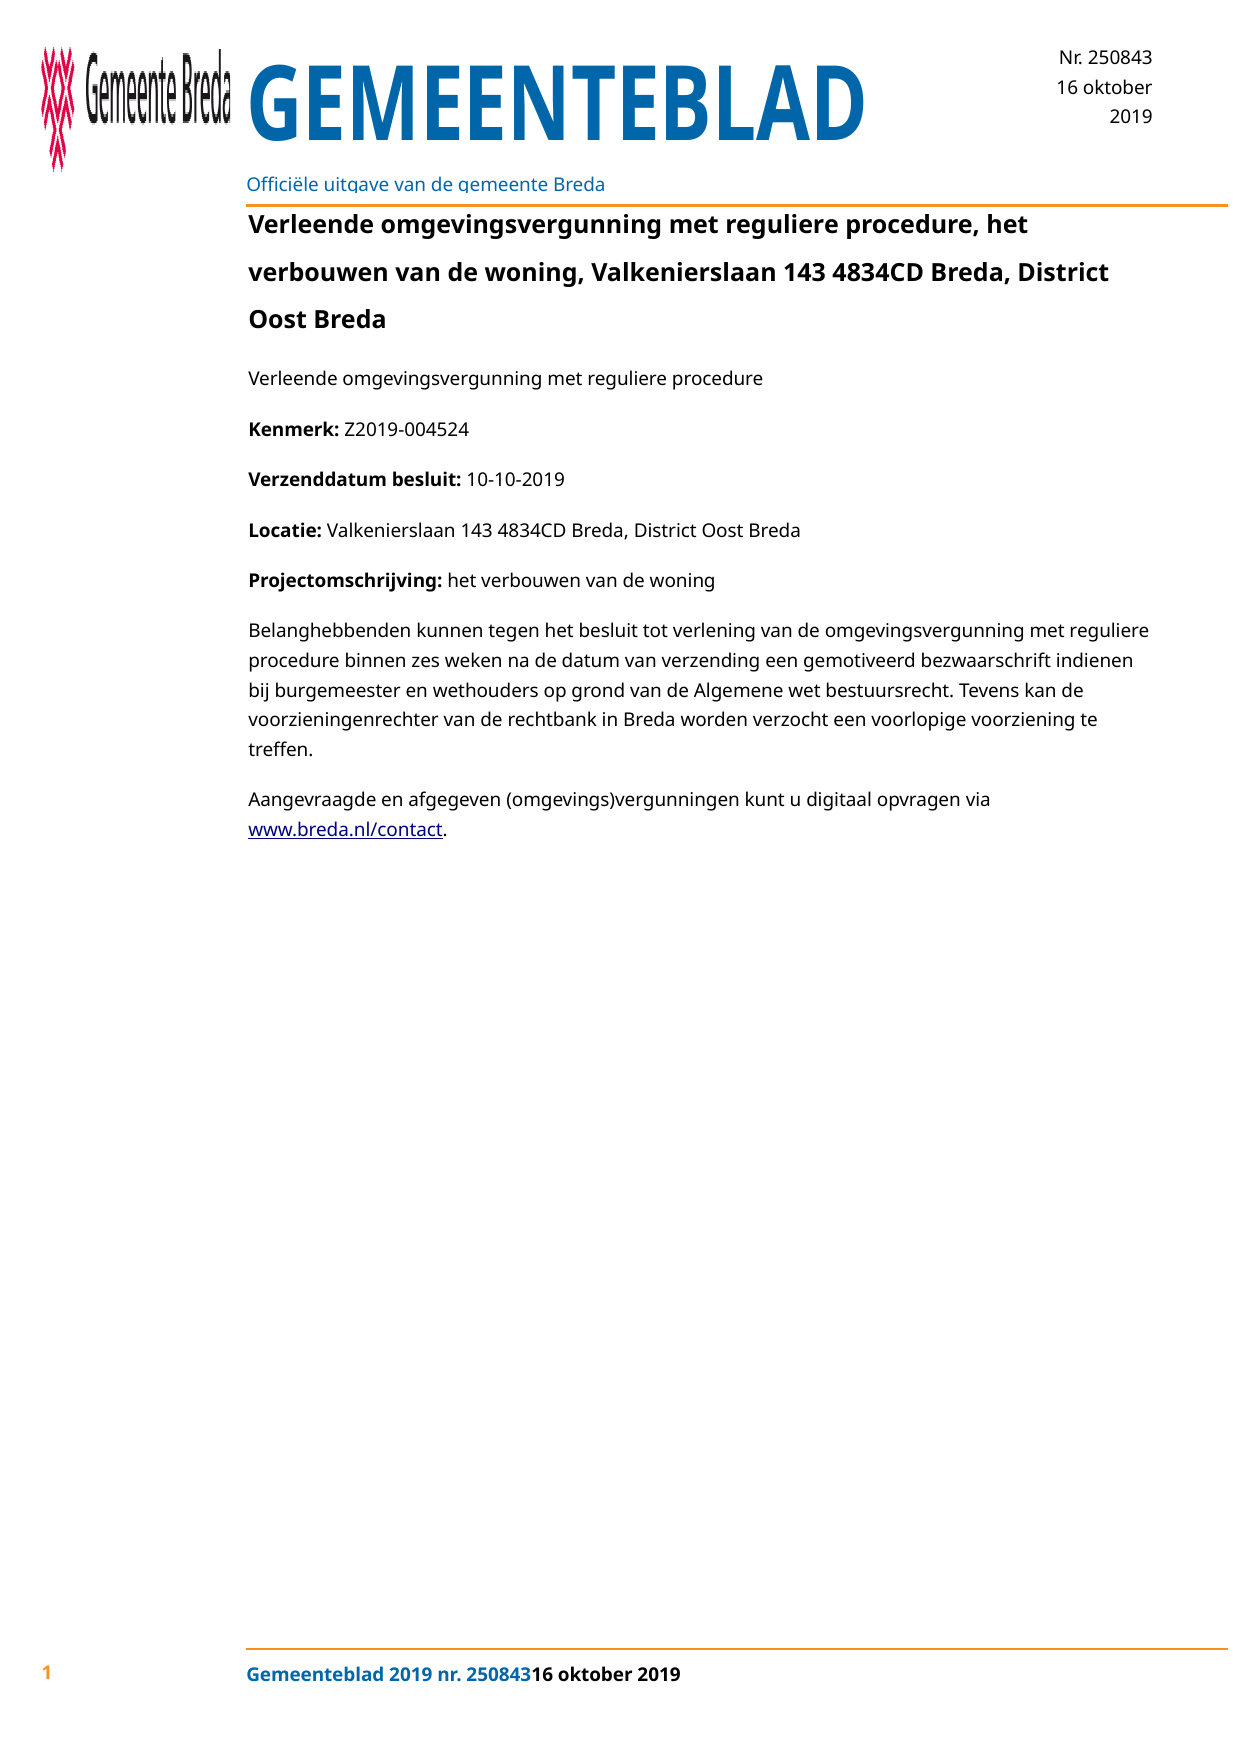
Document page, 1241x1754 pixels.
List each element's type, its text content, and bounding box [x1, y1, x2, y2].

text Verleende omgevingsvergunning met reguliere procedure [248, 366, 1152, 391]
text Aangevraagde en afgegeven (omgevings)vergunningen kunt u digitaal opvragen via www.breda.nl/contact. [248, 786, 1152, 842]
picture [41, 47, 231, 172]
text Verzenddatum besluit: 10-10-2019 [248, 466, 1152, 492]
text Projectomschrijving: het verbouwen van de woning [248, 567, 1152, 593]
text Verleende omgevingsvergunning met reguliere procedure, het verbouwen van de woning, Valkenierslaan 143 4834CD Breda, District Oost Breda [248, 207, 1152, 336]
text Belanghebbenden kunnen tegen het besluit tot verlening van de omgevingsvergunning met reguliere procedure binnen zes weken na de datum van verzending een gemotiveerd bezwaarschrift indienen bij burgemeester en wethouders op grond van de Algemene wet bestuursrecht. Tevens kan de voorzieningenrechter van de rechtbank in Breda worden verzocht een voorlopige voorziening te treffen. [248, 618, 1152, 762]
text Kenmerk: Z2019-004524 [248, 416, 1152, 442]
text Locatie: Valkenierslaan 143 4834CD Breda, District Oost Breda [248, 517, 1152, 542]
